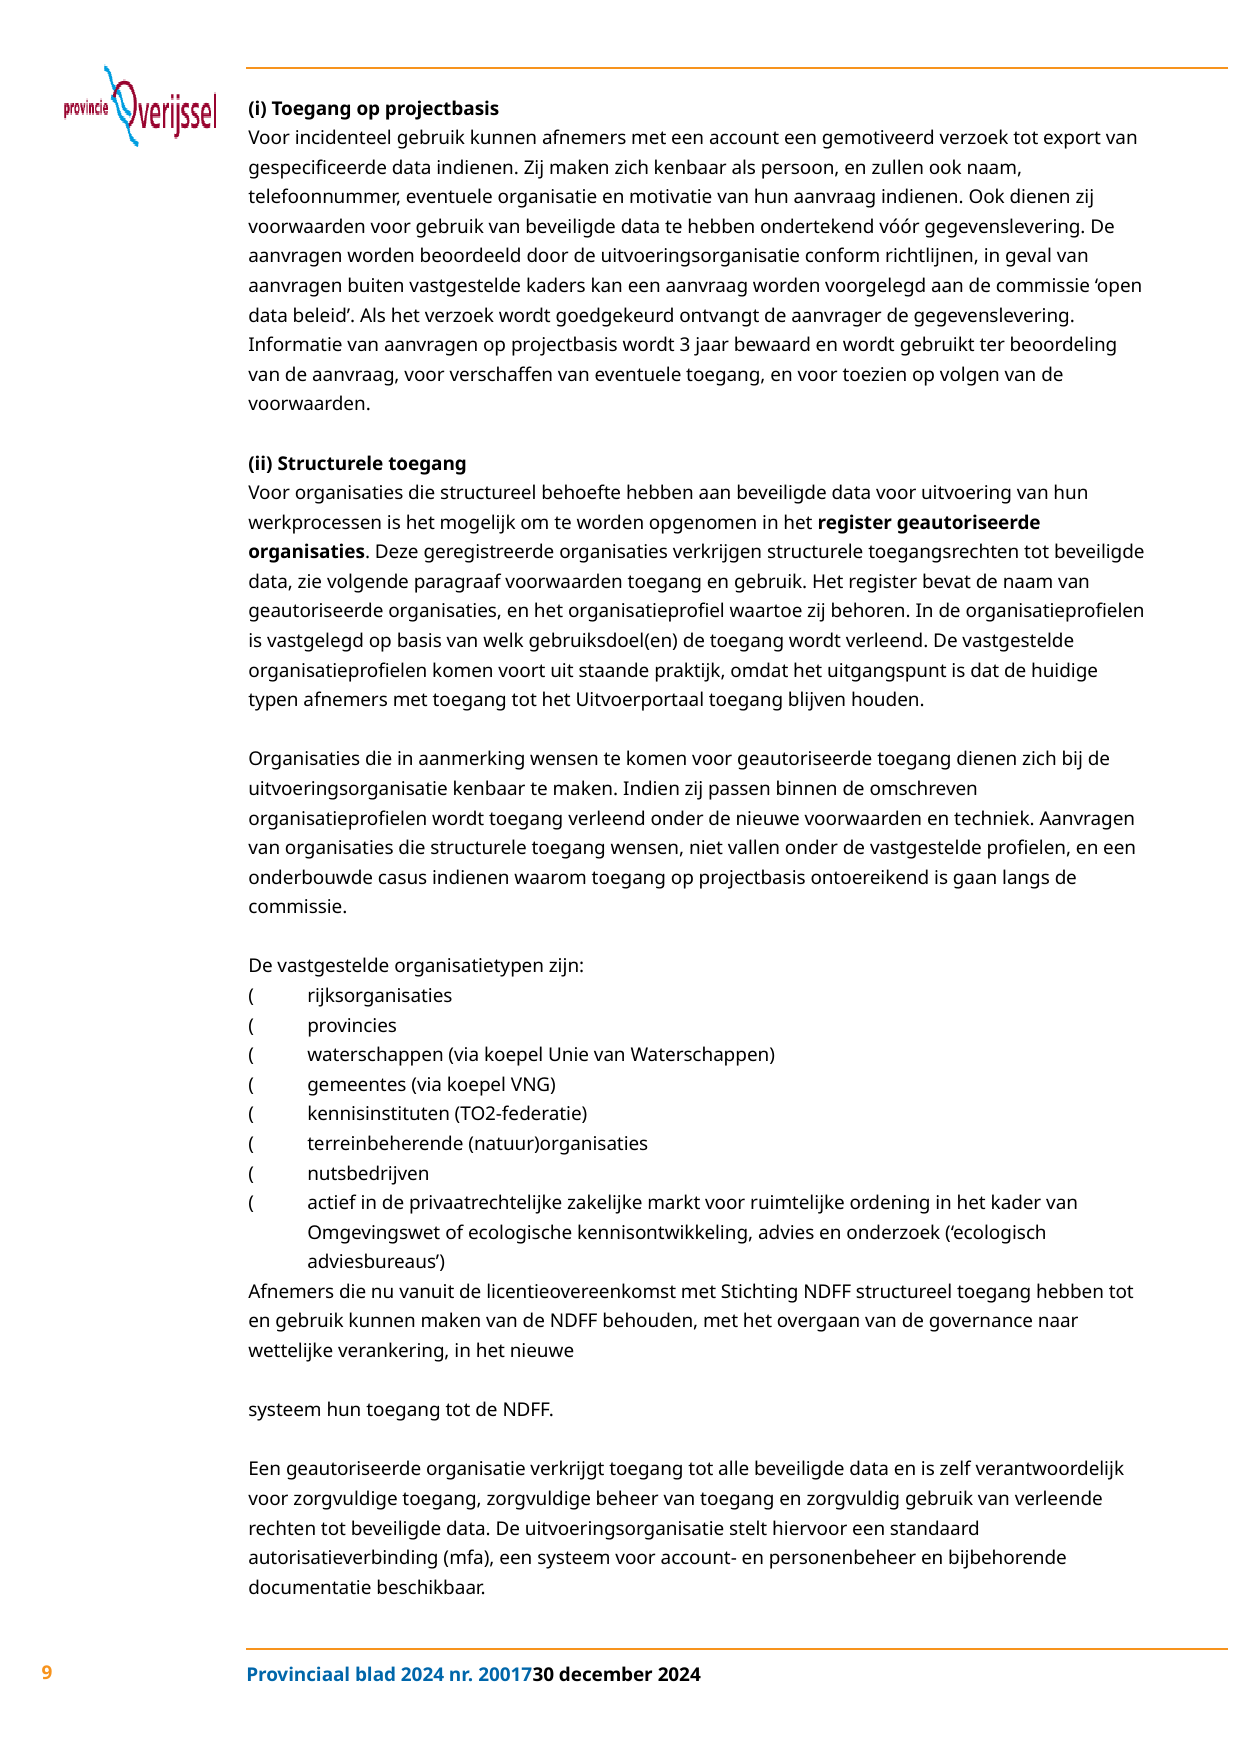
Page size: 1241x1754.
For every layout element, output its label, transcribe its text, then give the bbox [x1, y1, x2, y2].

picture [41, 47, 231, 172]
list provincies [248, 1012, 1152, 1038]
text Voor organisaties die structureel behoefte hebben aan beveiligde data voor uitvoering van hun werkprocessen is het mogelijk om te worden opgenomen in het register geautoriseerde organisaties. Deze geregistreerde organisaties verkrijgen structurele toegangsrechten tot beveiligde data, zie volgende paragraaf voorwaarden toegang en gebruik. Het register bevat de naam van geautoriseerde organisaties, en het organisatieprofiel waartoe zij behoren. In de organisatieprofielen is vastgelegd op basis van welk gebruiksdoel(en) de toegang wordt verleend. De vastgestelde organisatieprofielen komen voort uit staande praktijk, omdat het uitgangspunt is dat de huidige typen afnemers met toegang tot het Uitvoerportaal toegang blijven houden. [248, 479, 1152, 712]
list kennisinstituten (TO2-federatie) [248, 1101, 1152, 1126]
text De vastgestelde organisatietypen zijn: [248, 953, 1152, 978]
list terreinbeherende (natuur)organisaties [248, 1130, 1152, 1156]
text Organisaties die in aanmerking wensen te komen voor geautoriseerde toegang dienen zich bij de uitvoeringsorganisatie kenbaar te maken. Indien zij passen binnen de omschreven organisatieprofielen wordt toegang verleend onder de nieuwe voorwaarden en techniek. Aanvragen van organisaties die structurele toegang wensen, niet vallen onder de vastgestelde profielen, en een onderbouwde casus indienen waarom toegang op projectbasis ontoereikend is gaan langs de commissie. [248, 746, 1152, 919]
list waterschappen (via koepel Unie van Waterschappen) [248, 1041, 1152, 1067]
list actief in de privaatrechtelijke zakelijke markt voor ruimtelijke ordening in het kader van Omgevingswet of ecologische kennisontwikkeling, advies en onderzoek (‘ecologisch adviesbureaus’) [248, 1189, 1152, 1274]
list rijksorganisaties [248, 982, 1152, 1008]
text (i) Toegang op projectbasis [248, 95, 1152, 121]
text Afnemers die nu vanuit de licentieovereenkomst met Stichting NDFF structureel toegang hebben tot en gebruik kunnen maken van de NDFF behouden, met het overgaan van de governance naar wettelijke verankering, in het nieuwe [248, 1278, 1152, 1363]
list gemeentes (via koepel VNG) [248, 1071, 1152, 1097]
text Een geautoriseerde organisatie verkrijgt toegang tot alle beveiligde data en is zelf verantwoordelijk voor zorgvuldige toegang, zorgvuldige beheer van toegang en zorgvuldig gebruik van verleende rechten tot beveiligde data. De uitvoeringsorganisatie stelt hiervoor een standaard autorisatieverbinding (mfa), een systeem voor account- en personenbeheer en bijbehorende documentatie beschikbaar. [248, 1456, 1152, 1600]
text Voor incidenteel gebruik kunnen afnemers met een account een gemotiveerd verzoek tot export van gespecificeerde data indienen. Zij maken zich kenbaar als persoon, en zullen ook naam, telefoonnummer, eventuele organisatie en motivatie van hun aanvraag indienen. Ook dienen zij voorwaarden voor gebruik van beveiligde data te hebben ondertekend vóór gegevenslevering. De aanvragen worden beoordeeld door de uitvoeringsorganisatie conform richtlijnen, in geval van aanvragen buiten vastgestelde kaders kan een aanvraag worden voorgelegd aan de commissie ‘open data beleid’. Als het verzoek wordt goedgekeurd ontvangt de aanvrager de gegevenslevering. Informatie van aanvragen op projectbasis wordt 3 jaar bewaard en wordt gebruikt ter beoordeling van de aanvraag, voor verschaffen van eventuele toegang, en voor toezien op volgen van de voorwaarden. [248, 124, 1152, 416]
text (ii) Structurele toegang [248, 450, 1152, 476]
list nutsbedrijven [248, 1160, 1152, 1186]
text systeem hun toegang tot de NDFF. [248, 1396, 1152, 1422]
